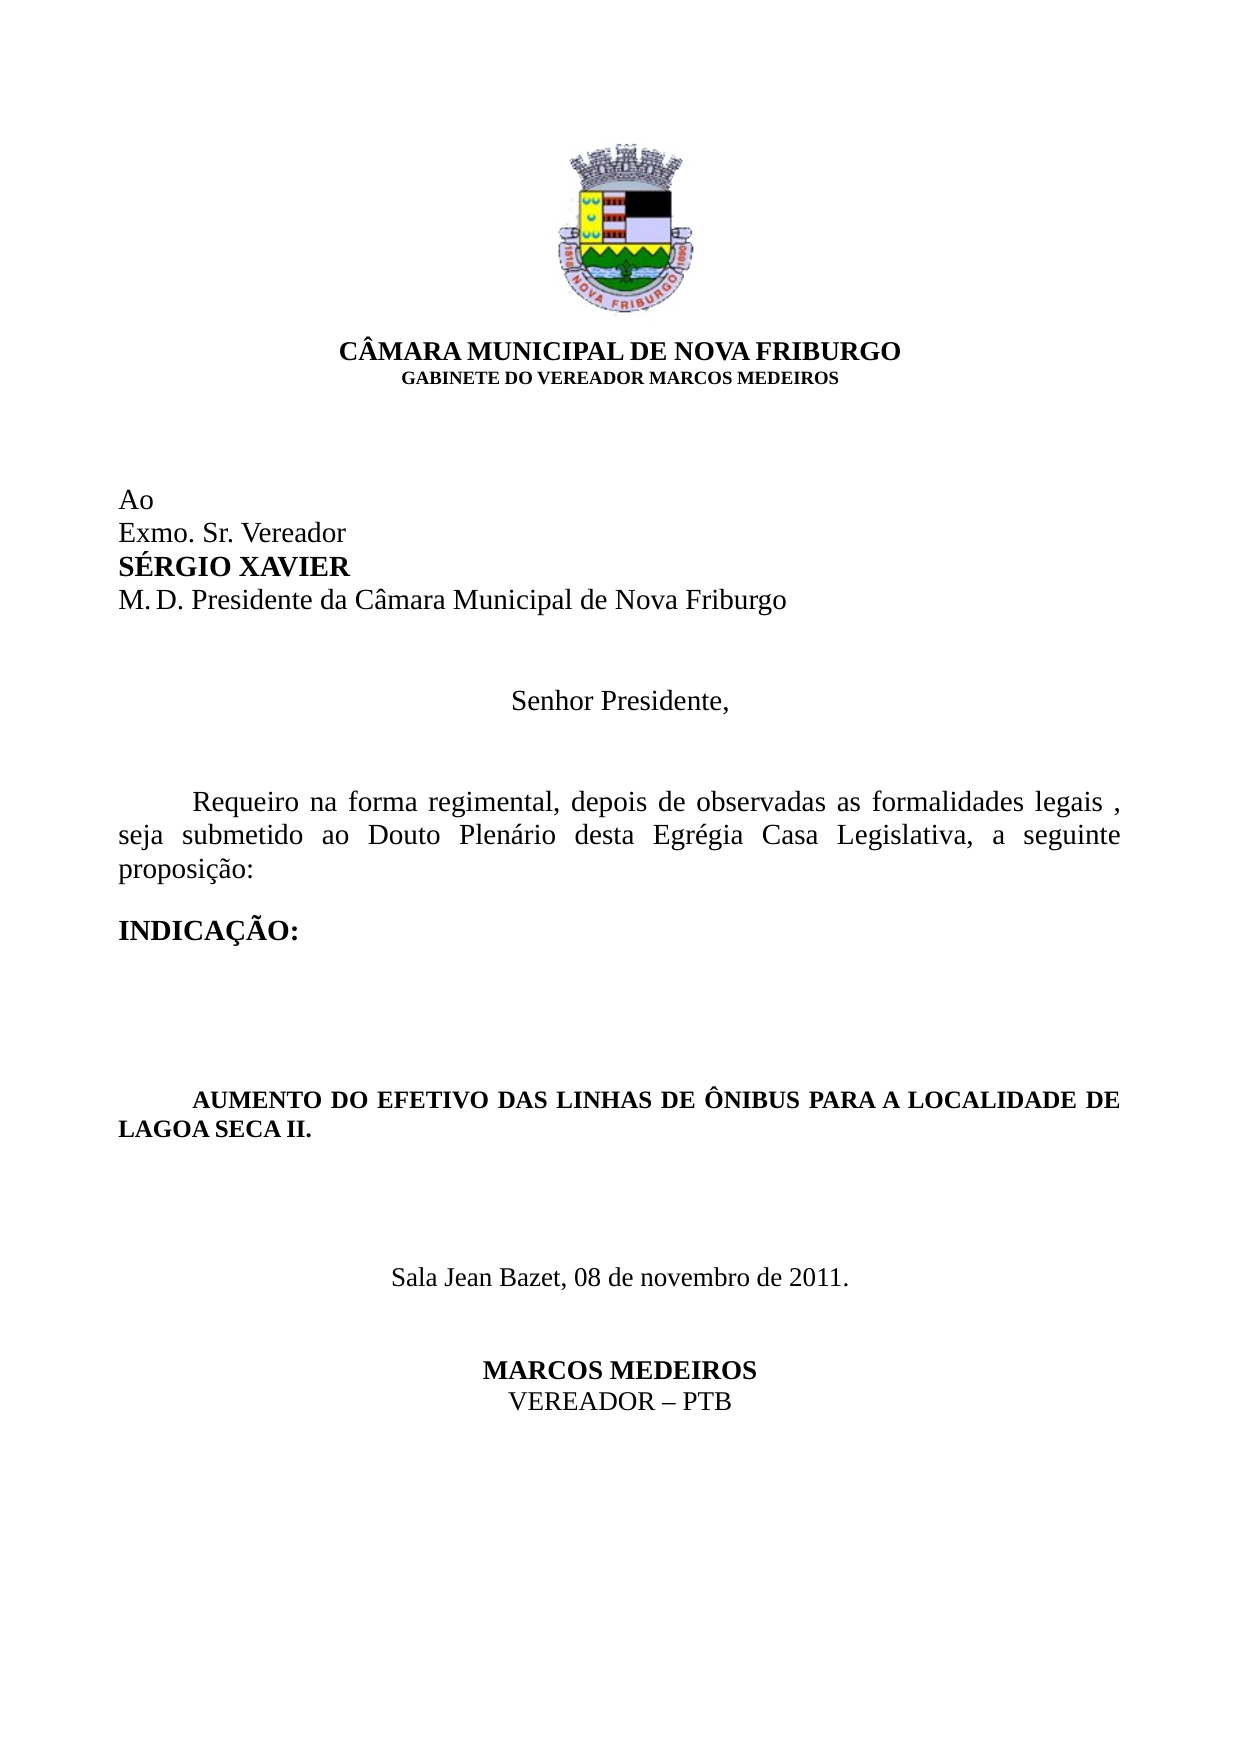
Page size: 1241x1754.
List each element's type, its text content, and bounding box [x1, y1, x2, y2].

text MARCOS MEDEIROS [118, 1354, 1122, 1385]
text VEREADOR – PTB [118, 1385, 1122, 1416]
text Sala Jean Bazet, 08 de novembro de 2011. [118, 1261, 1122, 1292]
text Ao [118, 482, 1122, 515]
text INDICAÇÃO: [118, 913, 1122, 947]
text GABINETE DO VEREADOR MARCOS MEDEIROS [118, 367, 1122, 388]
text AUMENTO DO EFETIVO DAS LINHAS DE ÔNIBUS PARA A LOCALIDADE DE LAGOA SECA II. [118, 1081, 1122, 1143]
text CÂMARA MUNICIPAL DE NOVA FRIBURGO [118, 335, 1122, 367]
text Exmo. Sr. Vereador [118, 515, 1122, 549]
picture [537, 127, 703, 327]
list D. Presidente da Câmara Municipal de Nova Friburgo [118, 582, 1122, 616]
text SÉRGIO XAVIER [118, 549, 1122, 582]
text Senhor Presidente, [118, 683, 1122, 717]
text Requeiro na forma regimental, depois de observadas as formalidades legais , seja submetido ao Douto Plenário desta Egrégia Casa Legislativa, a seguinte proposição: [118, 784, 1122, 884]
